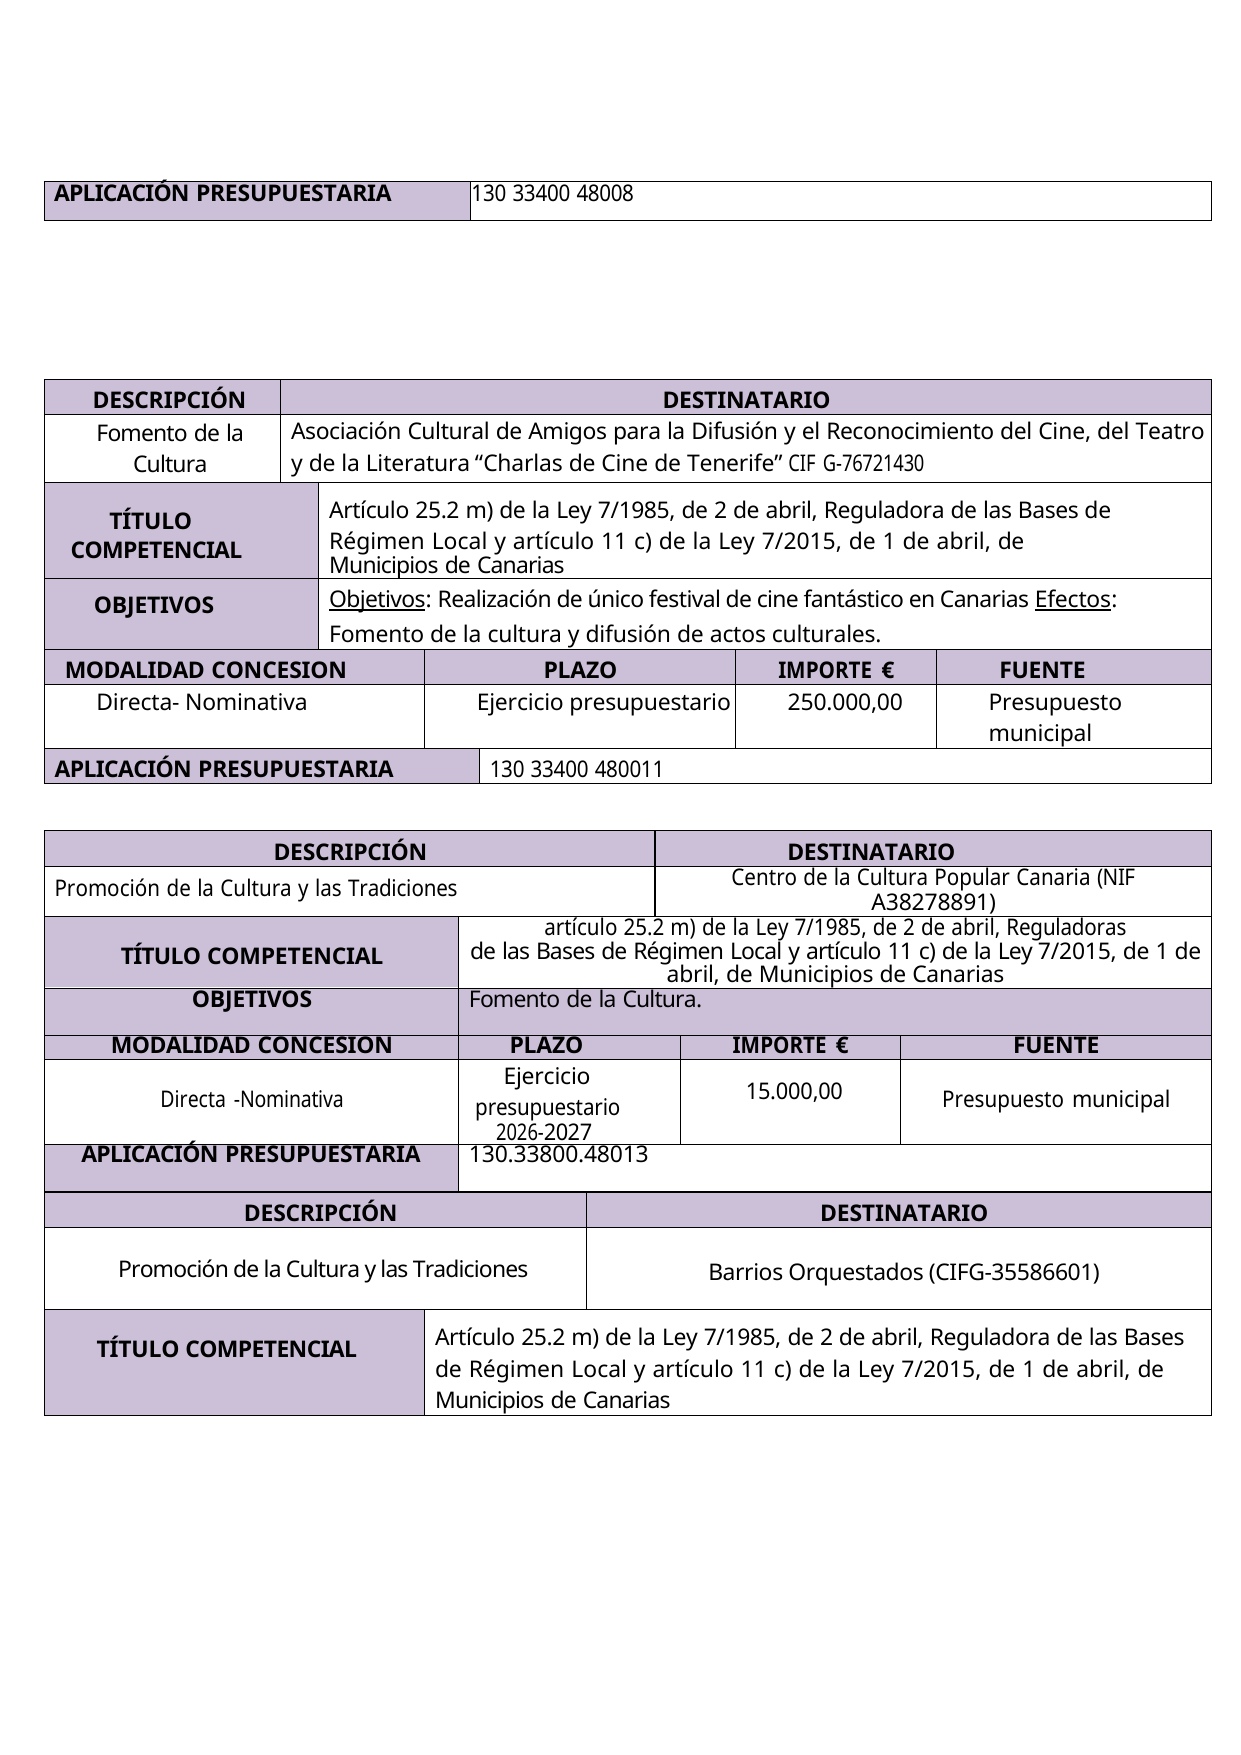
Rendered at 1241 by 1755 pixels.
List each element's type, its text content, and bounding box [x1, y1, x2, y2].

table_cell Ejercicio presupuestario [425, 685, 735, 748]
table_cell Promoción de la Cultura y las Tradiciones [45, 867, 654, 916]
table_header DESTINATARIO [281, 380, 1211, 414]
table_cell Fomento de la Cultura. [459, 989, 1211, 1035]
table_cell Centro de la Cultura Popular Canaria (NIF A38278891) [656, 867, 1211, 916]
table_cell Presupuesto municipal [901, 1060, 1211, 1144]
table_cell 130.33800.48013 [459, 1145, 1211, 1191]
table_cell OBJETIVOS [45, 579, 318, 649]
table_cell FUENTE [937, 650, 1211, 684]
table_cell Fomento de la Cultura [45, 415, 280, 482]
table_cell TÍTULO COMPETENCIAL [45, 917, 458, 987]
table_cell 250.000,00 [736, 685, 936, 748]
table_cell Objetivos: Realización de único festival de cine fantástico en Canarias Efectos: Fomento de la cultura y difusión de actos culturales. [319, 579, 1211, 649]
table_cell 130 33400 48008 [471, 182, 1211, 220]
table_cell APLICACIÓN PRESUPUESTARIA [45, 1145, 458, 1191]
table_cell Presupuesto municipal [937, 685, 1211, 748]
table_cell TÍTULO COMPETENCIAL [45, 483, 318, 578]
table_cell OBJETIVOS [45, 989, 458, 1035]
table_cell 15.000,00 [681, 1060, 900, 1144]
table_header DESTINATARIO [656, 831, 1211, 866]
table_cell MODALIDAD CONCESION [45, 1036, 458, 1059]
table_cell Ejercicio presupuestario 2026-2027 [459, 1060, 680, 1144]
table_cell Artículo 25.2 m) de la Ley 7/1985, de 2 de abril, Reguladora de las Bases de Régimen Local y artículo 11 c) de la Ley 7/2015, de 1 de abril, de Municipios de Canarias [319, 483, 1211, 578]
table_cell MODALIDAD CONCESION [45, 650, 424, 684]
table_header DESCRIPCIÓN [45, 831, 654, 866]
table_cell PLAZO [459, 1036, 680, 1059]
table_cell Directa- Nominativa [45, 685, 424, 748]
table_cell APLICACIÓN PRESUPUESTARIA [45, 749, 479, 783]
table_cell IMPORTE € [736, 650, 936, 684]
table_cell Promoción de la Cultura y las Tradiciones [45, 1228, 586, 1309]
table_cell FUENTE [901, 1036, 1211, 1059]
table_cell TÍTULO COMPETENCIAL [45, 1310, 424, 1415]
table_cell APLICACIÓN PRESUPUESTARIA [45, 182, 470, 220]
table_cell artículo 25.2 m) de la Ley 7/1985, de 2 de abril, Reguladoras de las Bases de Régimen Local y artículo 11 c) de la Ley 7/2015, de 1 de abril, de Municipios de Canarias [459, 917, 1211, 987]
table_cell Asociación Cultural de Amigos para la Difusión y el Reconocimiento del Cine, del Teatro y de la Literatura “Charlas de Cine de Tenerife” CIF G-76721430 [281, 415, 1211, 482]
table_header DESTINATARIO [587, 1193, 1211, 1227]
table_cell IMPORTE € [681, 1036, 900, 1059]
table_header DESCRIPCIÓN [45, 1193, 586, 1227]
table_cell 130 33400 480011 [480, 749, 1211, 783]
table_cell Directa -Nominativa [45, 1060, 458, 1144]
table_cell PLAZO [425, 650, 735, 684]
table_cell Barrios Orquestados (CIFG-35586601) [587, 1228, 1211, 1309]
table_header DESCRIPCIÓN [45, 380, 280, 414]
table_cell Artículo 25.2 m) de la Ley 7/1985, de 2 de abril, Reguladora de las Bases de Régimen Local y artículo 11 c) de la Ley 7/2015, de 1 de abril, de Municipios de Canarias [425, 1310, 1211, 1415]
